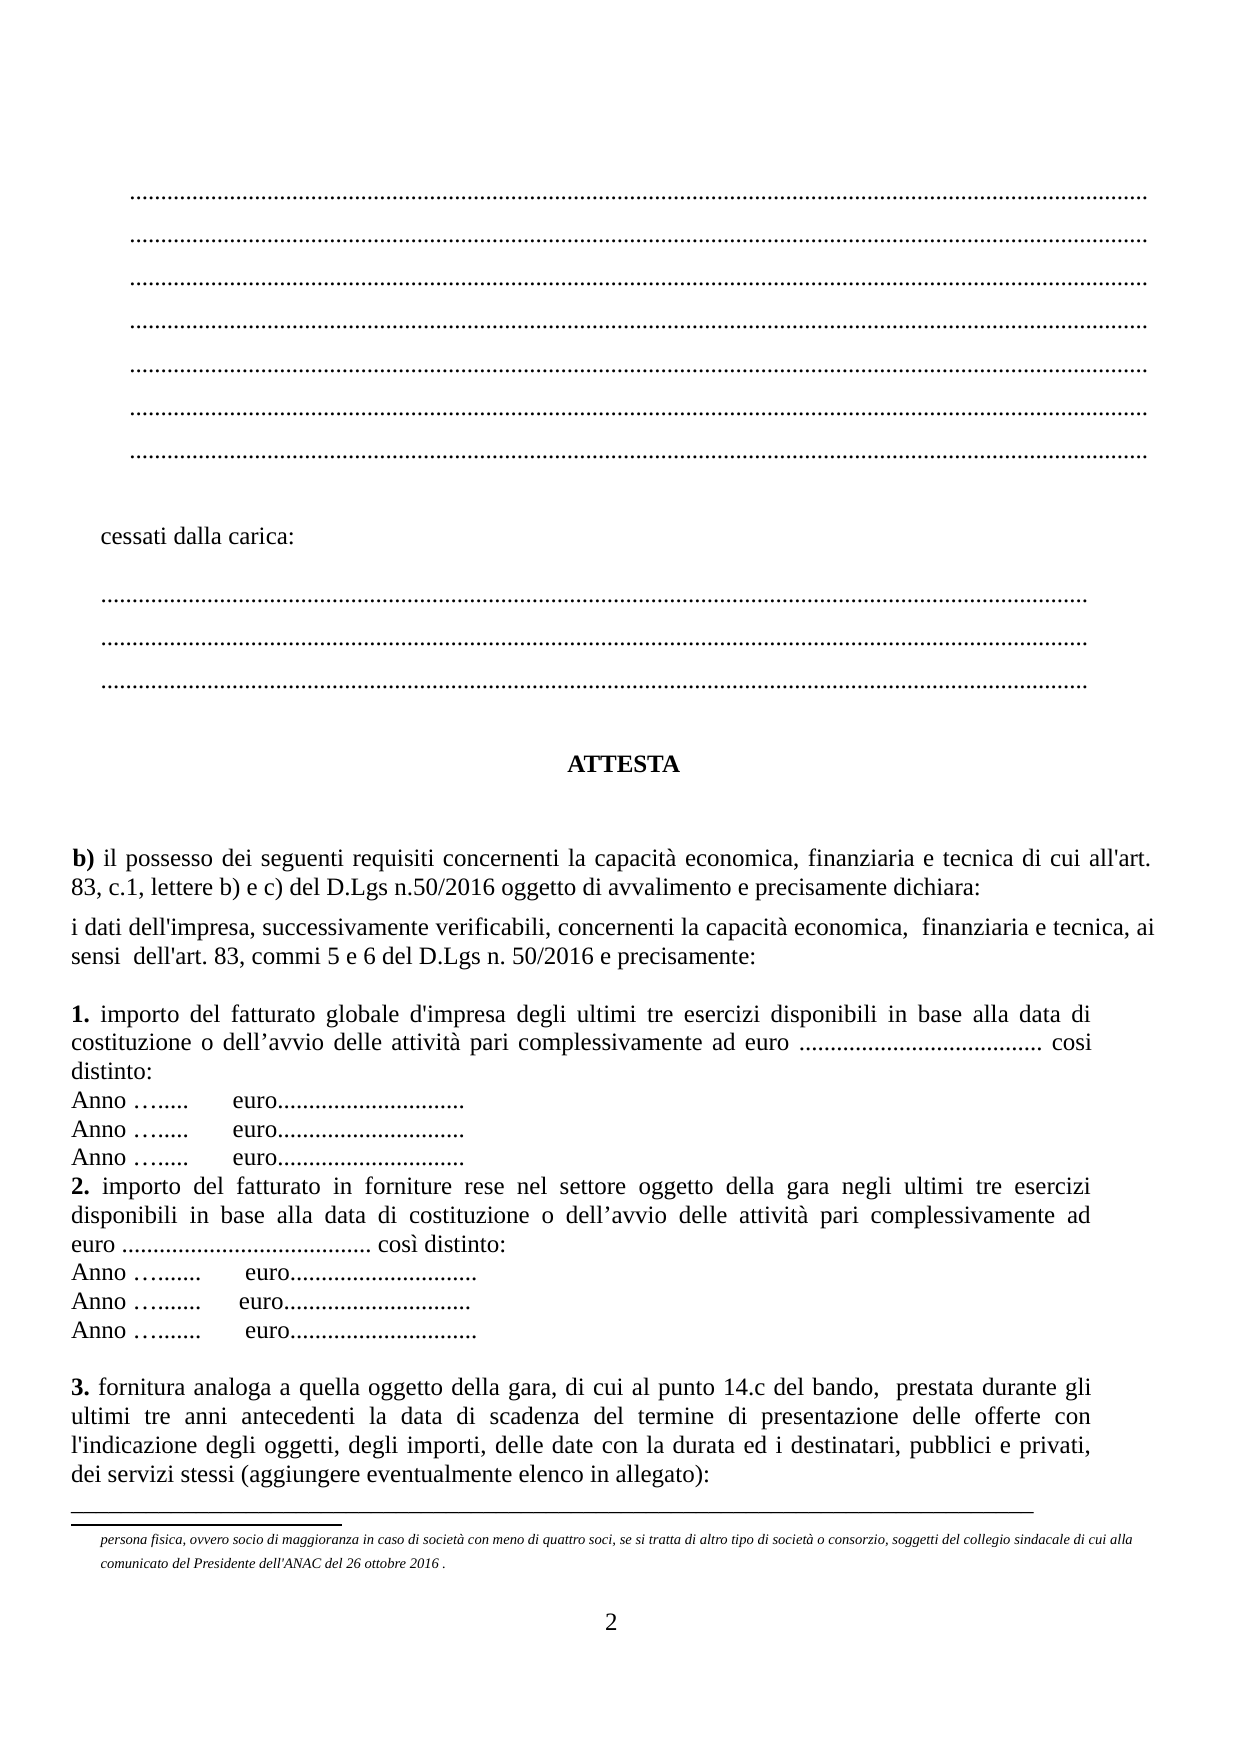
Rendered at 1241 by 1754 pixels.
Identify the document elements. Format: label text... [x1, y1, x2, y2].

text 3. fornitura analoga a quella oggetto della gara, di cui al punto 14.c del bando, prestata durante gli ultimi tre anni antecedenti la data di scadenza del termine di presentazione delle offerte con l'indicazione degli oggetti, degli importi, delle date con la durata ed i destinatari, pubblici e privati, dei servizi stessi (aggiungere eventualmente elenco in allegato): [71, 1372, 1093, 1487]
text Anno …....... euro.............................. [71, 1315, 1093, 1344]
text Anno …..... euro.............................. [71, 1142, 1093, 1171]
text persona fisica, ovvero socio di maggioranza in caso di società con meno di quattro soci, se si tratta di altro tipo di società o consorzio, soggetti del collegio sindacale di cui alla comunicato del Presidente dell'ANAC del 26 ottobre 2016 . [100, 1531, 1152, 1578]
text 2. importo del fatturato in forniture rese nel settore oggetto della gara negli ultimi tre esercizi disponibili in base alla data di costituzione o dell’avvio delle attività pari complessivamente ad euro ........................................ così distinto: [71, 1171, 1093, 1257]
text cessati dalla carica: [100, 521, 1093, 550]
text 1. importo del fatturato globale d'impresa degli ultimi tre esercizi disponibili in base alla data di costituzione o dell’avvio delle attività pari complessivamente ad euro ....................................... cosi distinto: [71, 999, 1093, 1085]
text b) il possesso dei seguenti requisiti concernenti la capacità economica, finanziaria e tecnica di cui all'art. 83, c.1, lettere b) e c) del D.Lgs n.50/2016 oggetto di avvalimento e precisamente dichiara: [71, 843, 1152, 901]
text i dati dell'impresa, successivamente verificabili, concernenti la capacità economica, finanziaria e tecnica, ai sensi dell'art. 83, commi 5 e 6 del D.Lgs n. 50/2016 e precisamente: [71, 912, 1156, 970]
text .......................................................................................................................................................................................................................................................................................................................................................................................................................................................................................... [100, 579, 1093, 694]
text Anno …....... euro.............................. [71, 1257, 1093, 1286]
text Anno …....... euro.............................. [71, 1286, 1093, 1315]
text ATTESTA [100, 749, 1152, 789]
text ..................................................................................................................................................................................................................................................................................................................................................................................................................................................................................................................................................................................................................................................................................................................................................................................................................................................................................................................................................................................................................................................................................................................................................................................... [129, 176, 1152, 464]
text Anno …..... euro.............................. [71, 1085, 1093, 1114]
text Anno …..... euro.............................. [71, 1114, 1093, 1142]
text _____________________________________________________________________________ [71, 1487, 1093, 1516]
